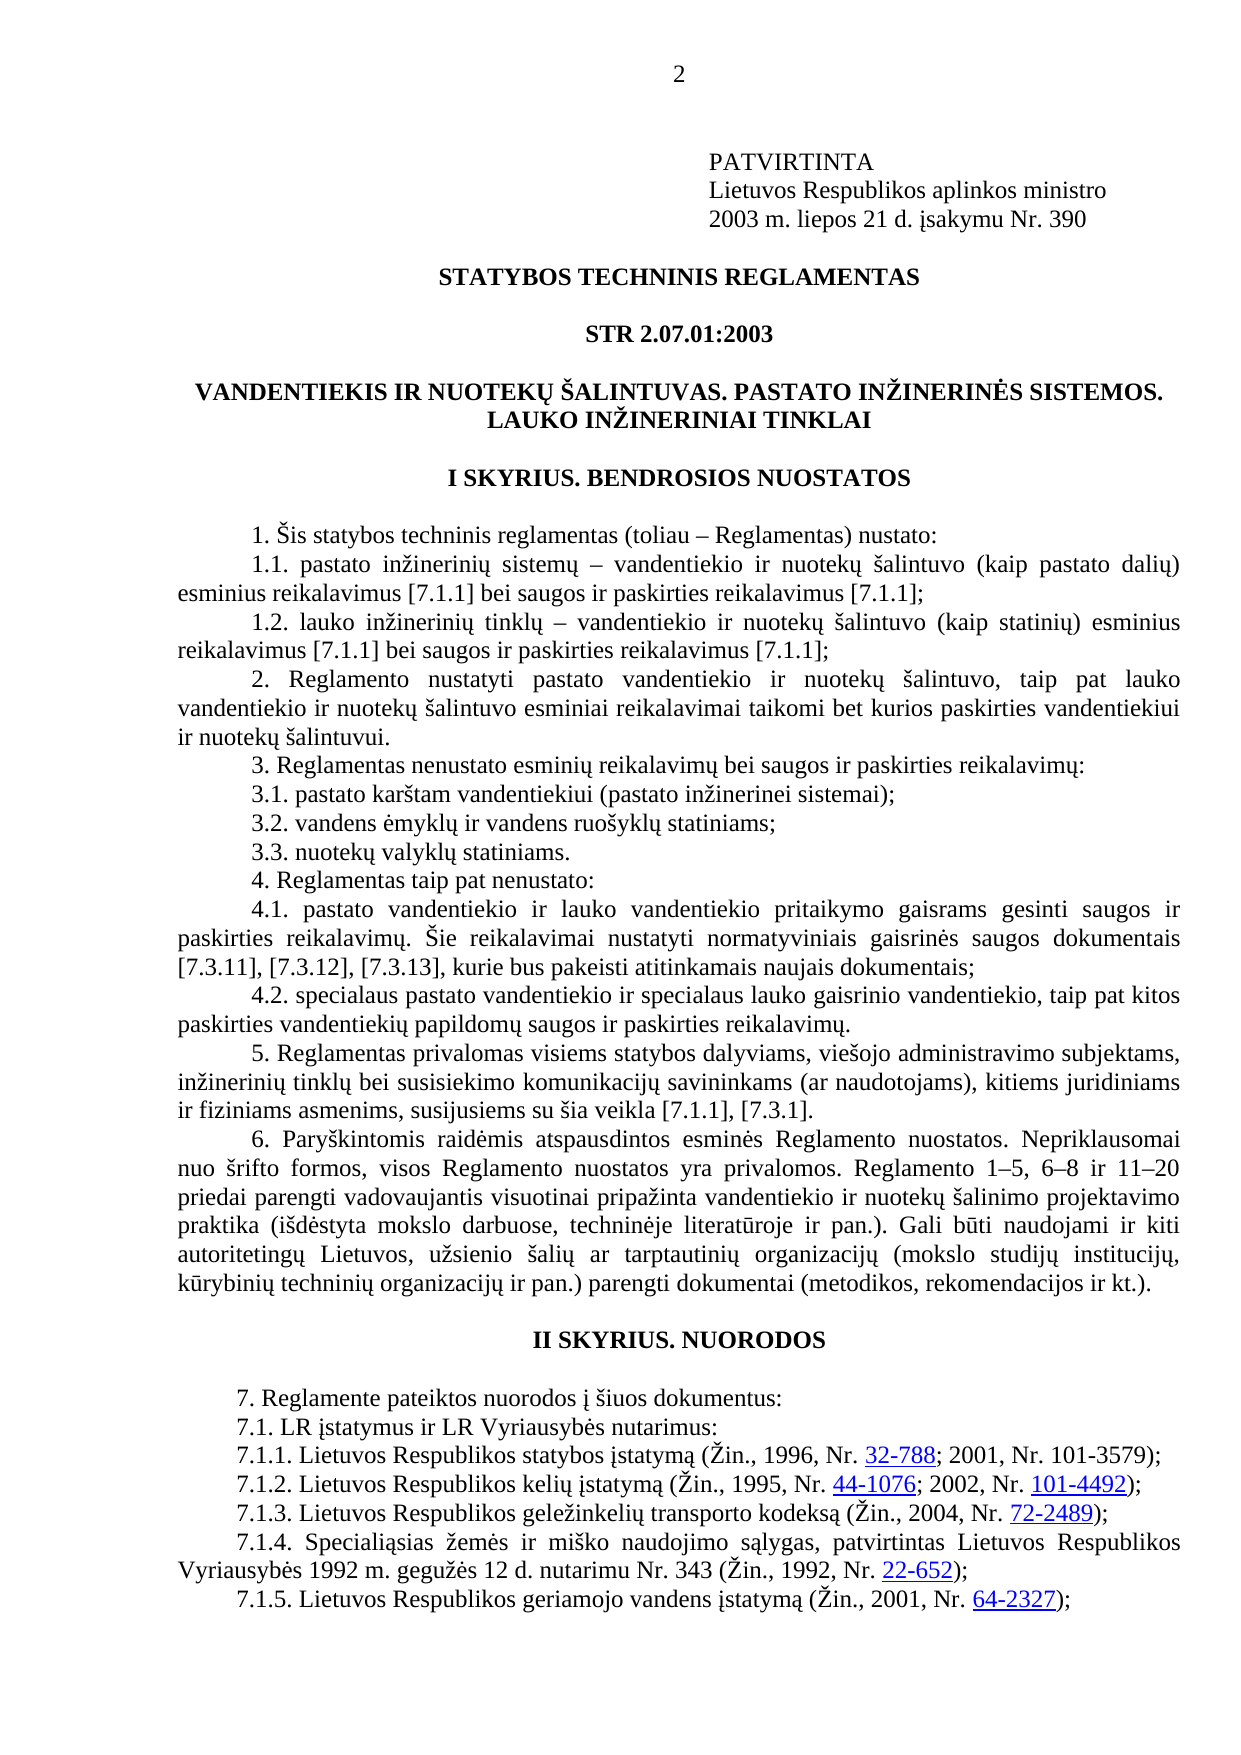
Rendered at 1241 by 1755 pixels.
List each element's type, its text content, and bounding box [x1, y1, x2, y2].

text II SKYRIUS. NUORODOS [177, 1326, 1181, 1354]
text 7.1.4. Specialiąsias žemės ir miško naudojimo sąlygas, patvirtintas Lietuvos Respublikos Vyriausybės 1992 m. gegužės 12 d. nutarimu Nr. 343 (Žin., 1992, Nr. 22-652); [177, 1527, 1181, 1584]
text 1. Šis statybos techninis reglamentas (toliau – Reglamentas) nustato: [177, 521, 1181, 549]
text STR 2.07.01:2003 [177, 319, 1181, 348]
text VANDENTIEKIS IR NUOTEKŲ ŠALINTUVAS. PASTATO INŽINERINĖS SISTEMOS. LAUKO INŽINERINIAI TINKLAI [177, 377, 1181, 434]
text 7.1.1. Lietuvos Respublikos statybos įstatymą (Žin., 1996, Nr. 32-788; 2001, Nr. 101-3579); [177, 1441, 1181, 1469]
text Lietuvos Respublikos aplinkos ministro [177, 176, 1181, 204]
text 5. Reglamentas privalomas visiems statybos dalyviams, viešojo administravimo subjektams, inžinerinių tinklų bei susisiekimo komunikacijų savininkams (ar naudotojams), kitiems juridiniams ir fiziniams asmenims, susijusiems su šia veikla [7.1.1], [7.3.1]. [177, 1038, 1181, 1124]
text 1.1. pastato inžinerinių sistemų – vandentiekio ir nuotekų šalintuvo (kaip pastato dalių) esminius reikalavimus [7.1.1] bei saugos ir paskirties reikalavimus [7.1.1]; [177, 549, 1181, 607]
text 7.1. LR įstatymus ir LR Vyriausybės nutarimus: [177, 1412, 1181, 1441]
text 4.2. specialaus pastato vandentiekio ir specialaus lauko gaisrinio vandentiekio, taip pat kitos paskirties vandentiekių papildomų saugos ir paskirties reikalavimų. [177, 981, 1181, 1038]
text 7.1.3. Lietuvos Respublikos geležinkelių transporto kodeksą (Žin., 2004, Nr. 72-2489); [177, 1498, 1181, 1527]
text 2003 m. liepos 21 d. įsakymu Nr. 390 [177, 204, 1181, 233]
text 7. Reglamente pateiktos nuorodos į šiuos dokumentus: [177, 1383, 1181, 1412]
text 2. Reglamento nustatyti pastato vandentiekio ir nuotekų šalintuvo, taip pat lauko vandentiekio ir nuotekų šalintuvo esminiai reikalavimai taikomi bet kurios paskirties vandentiekiui ir nuotekų šalintuvui. [177, 664, 1181, 751]
text 3.1. pastato karštam vandentiekiui (pastato inžinerinei sistemai); [177, 779, 1181, 808]
text 4.1. pastato vandentiekio ir lauko vandentiekio pritaikymo gaisrams gesinti saugos ir paskirties reikalavimų. Šie reikalavimai nustatyti normatyviniais gaisrinės saugos dokumentais [7.3.11], [7.3.12], [7.3.13], kurie bus pakeisti atitinkamais naujais dokumentais; [177, 894, 1181, 981]
text I SKYRIUS. BENDROSIOS NUOSTATOS [177, 463, 1181, 492]
text 7.1.2. Lietuvos Respublikos kelių įstatymą (Žin., 1995, Nr. 44-1076; 2002, Nr. 101-4492); [177, 1469, 1181, 1498]
text PATVIRTINTA [177, 147, 1181, 176]
text 4. Reglamentas taip pat nenustato: [177, 866, 1181, 894]
text 6. Paryškintomis raidėmis atspausdintos esminės Reglamento nuostatos. Nepriklausomai nuo šrifto formos, visos Reglamento nuostatos yra privalomos. Reglamento 1–5, 6–8 ir 11–20 priedai parengti vadovaujantis visuotinai pripažinta vandentiekio ir nuotekų šalinimo projektavimo praktika (išdėstyta mokslo darbuose, techninėje literatūroje ir pan.). Gali būti naudojami ir kiti autoritetingų Lietuvos, užsienio šalių ar tarptautinių organizacijų (mokslo studijų institucijų, kūrybinių techninių organizacijų ir pan.) parengti dokumentai (metodikos, rekomendacijos ir kt.). [177, 1124, 1181, 1297]
text 3. Reglamentas nenustato esminių reikalavimų bei saugos ir paskirties reikalavimų: [177, 751, 1181, 779]
text 7.1.5. Lietuvos Respublikos geriamojo vandens įstatymą (Žin., 2001, Nr. 64-2327); [177, 1584, 1181, 1613]
text 3.3. nuotekų valyklų statiniams. [177, 837, 1181, 866]
text 3.2. vandens ėmyklų ir vandens ruošyklų statiniams; [177, 808, 1181, 837]
text 1.2. lauko inžinerinių tinklų – vandentiekio ir nuotekų šalintuvo (kaip statinių) esminius reikalavimus [7.1.1] bei saugos ir paskirties reikalavimus [7.1.1]; [177, 607, 1181, 664]
text STATYBOS TECHNINIS REGLAMENTAS [177, 262, 1181, 291]
